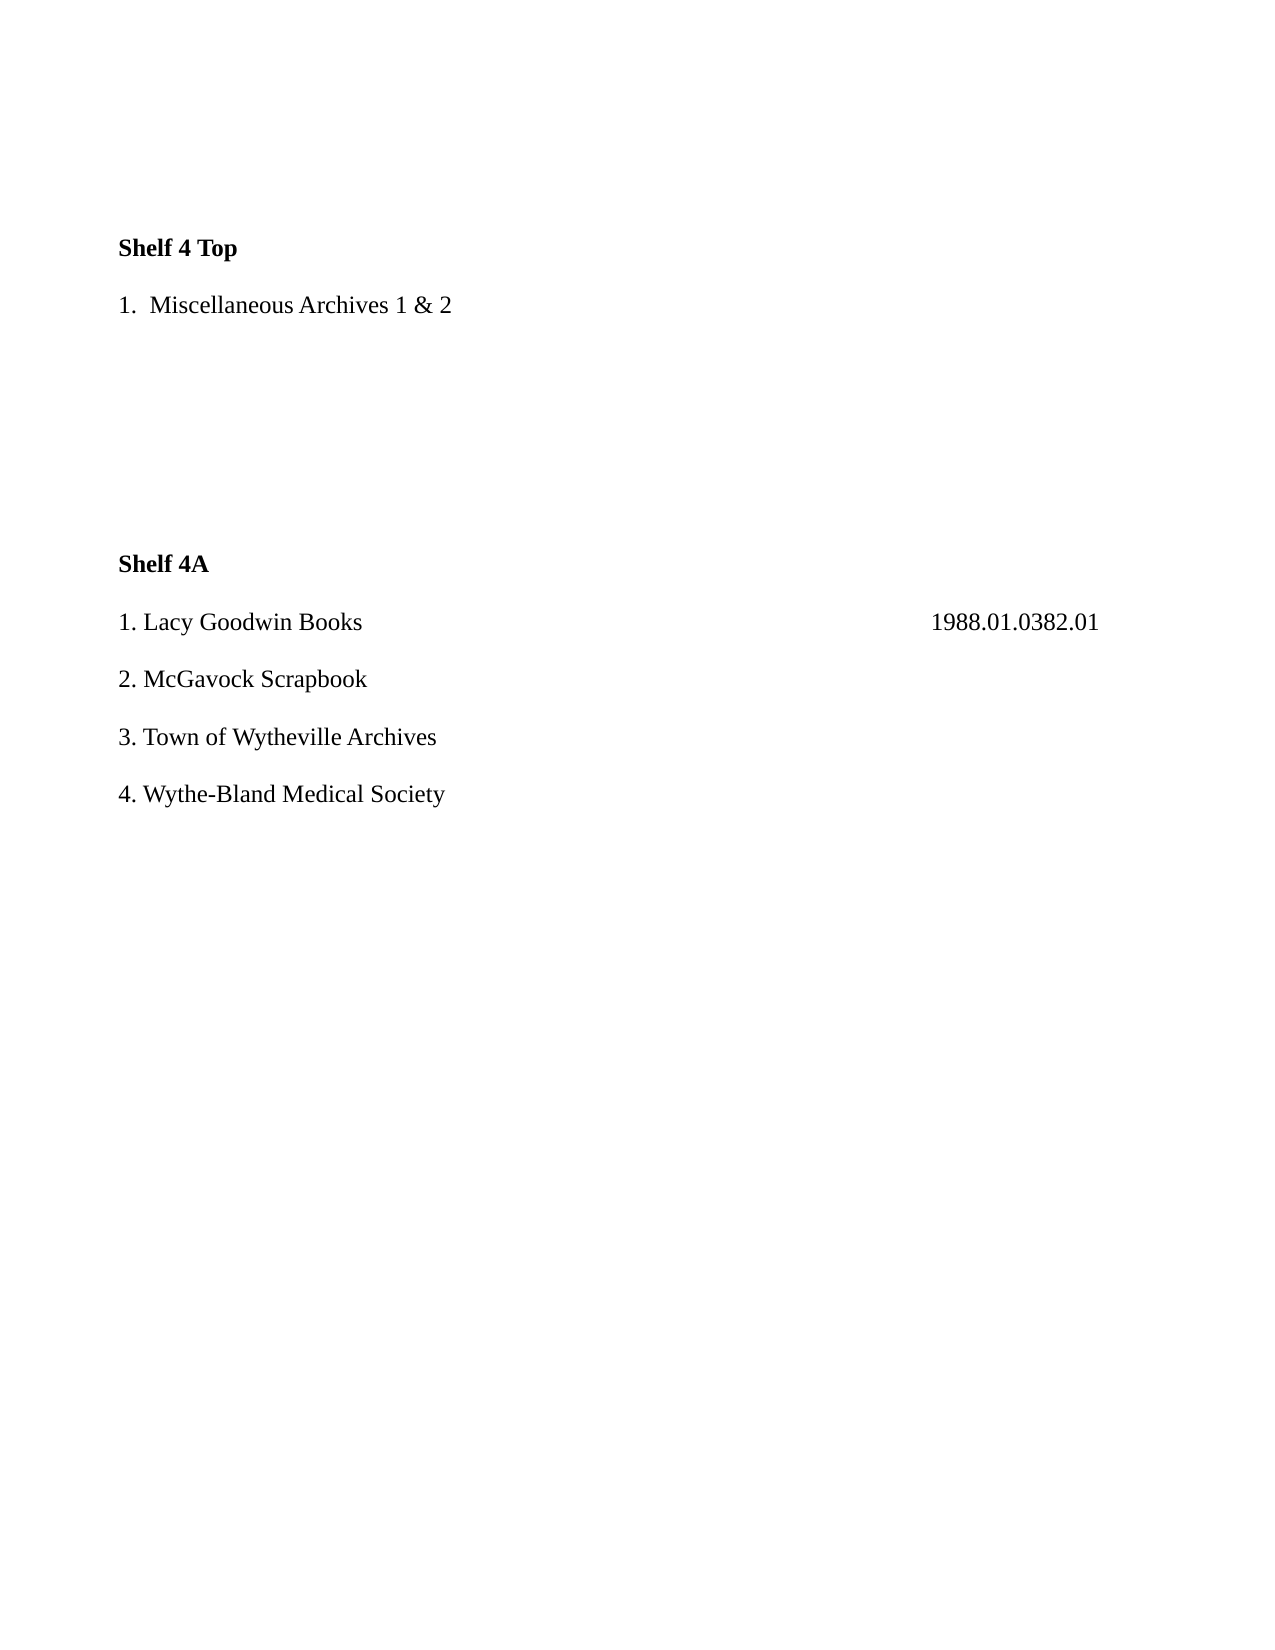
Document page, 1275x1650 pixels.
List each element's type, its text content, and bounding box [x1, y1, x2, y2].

text Shelf 4A [118, 549, 1157, 578]
text 4. Wythe-Bland Medical Society [118, 779, 1157, 808]
text 1. Lacy Goodwin Books 1988.01.0382.01 [118, 607, 1157, 636]
text 1. Miscellaneous Archives 1 & 2 [118, 291, 1157, 319]
text 2. McGavock Scrapbook [118, 664, 1157, 693]
text 3. Town of Wytheville Archives [118, 722, 1157, 751]
text Shelf 4 Top [118, 233, 1157, 262]
